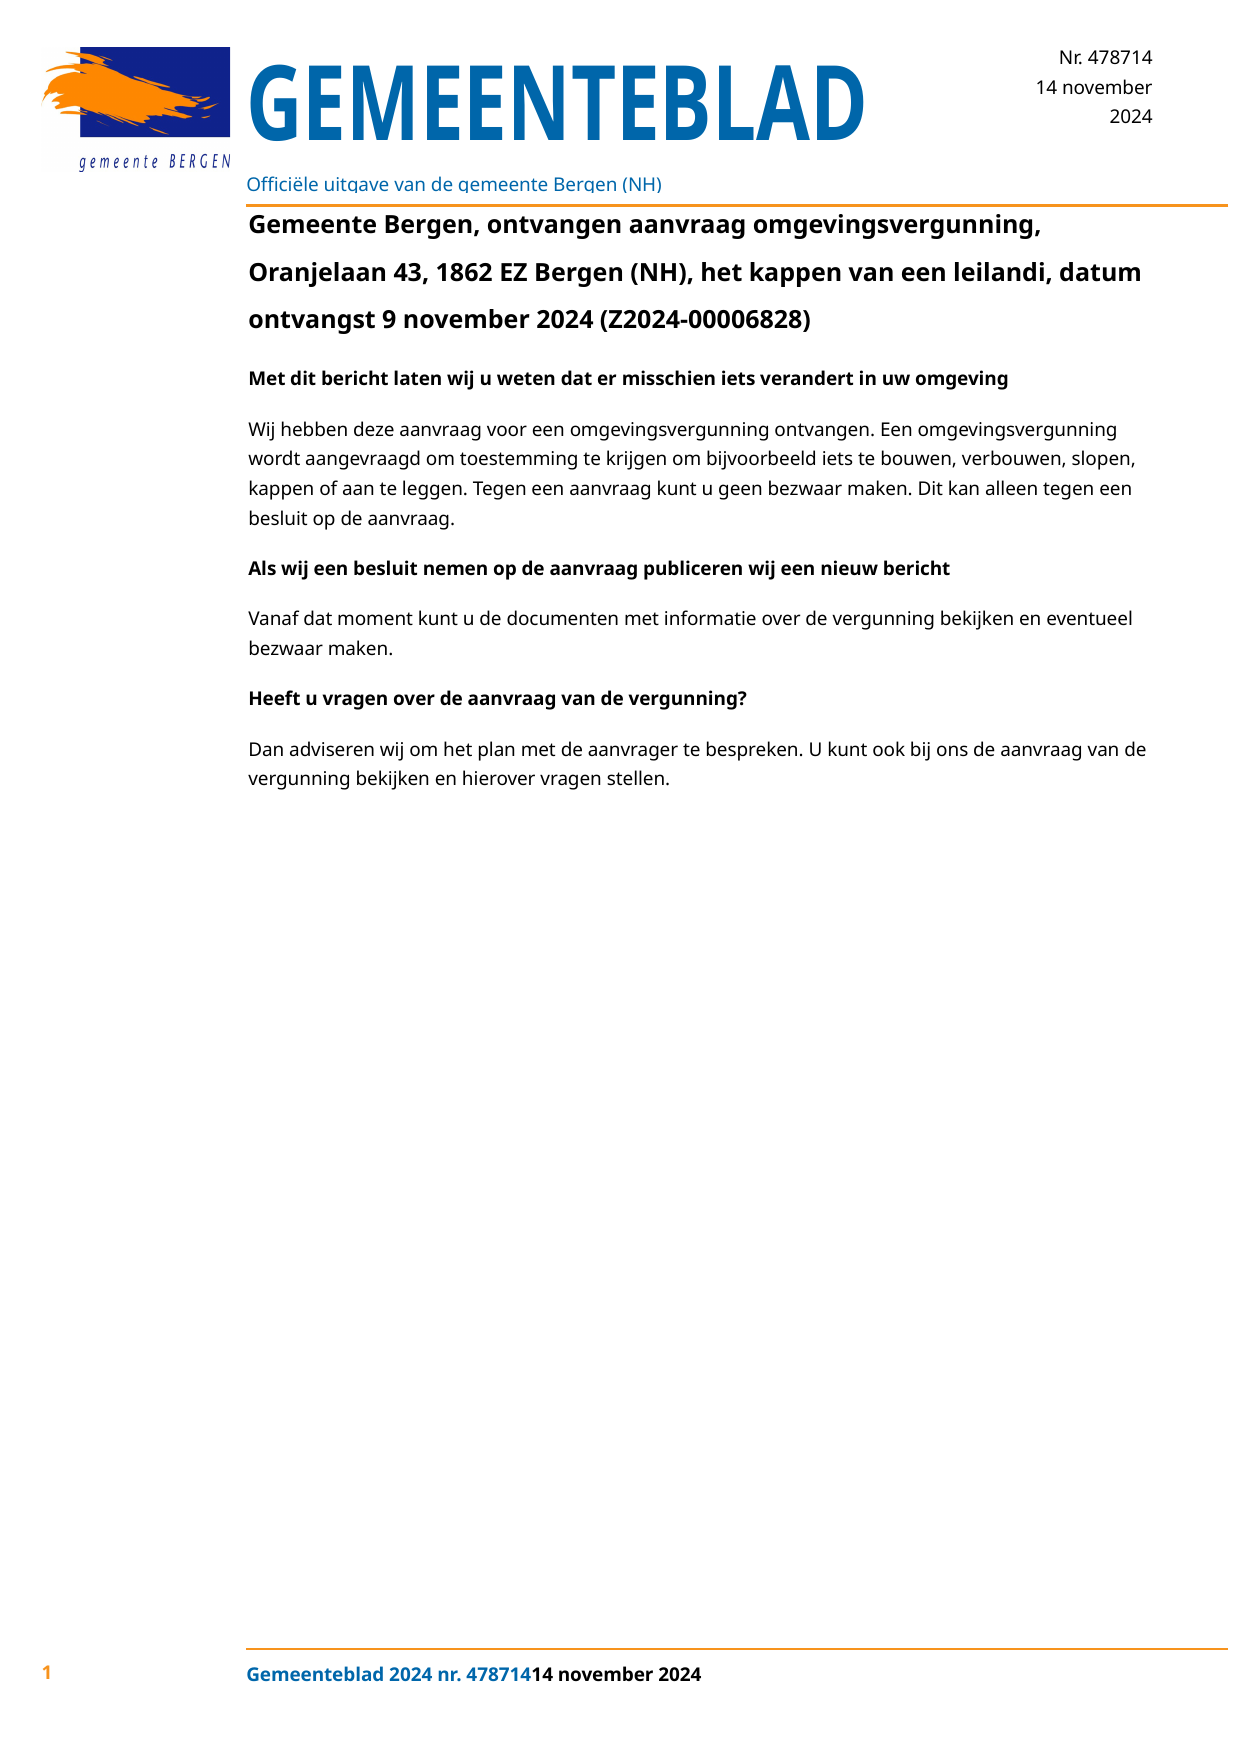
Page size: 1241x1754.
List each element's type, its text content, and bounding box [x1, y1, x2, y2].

text Gemeente Bergen, ontvangen aanvraag omgevingsvergunning, Oranjelaan 43, 1862 EZ Bergen (NH), het kappen van een leilandi, datum ontvangst 9 november 2024 (Z2024-00006828) [248, 207, 1152, 336]
text Wij hebben deze aanvraag voor een omgevingsvergunning ontvangen. Een omgevingsvergunning wordt aangevraagd om toestemming te krijgen om bijvoorbeeld iets te bouwen, verbouwen, slopen, kappen of aan te leggen. Tegen een aanvraag kunt u geen bezwaar maken. Dit kan alleen tegen een besluit op de aanvraag. [248, 416, 1152, 530]
picture [41, 47, 231, 172]
text Met dit bericht laten wij u weten dat er misschien iets verandert in uw omgeving [248, 366, 1152, 391]
text Als wij een besluit nemen op de aanvraag publiceren wij een nieuw bericht [248, 555, 1152, 581]
text Vanaf dat moment kunt u de documenten met informatie over de vergunning bekijken en eventueel bezwaar maken. [248, 606, 1152, 661]
text Heeft u vragen over de aanvraag van de vergunning? [248, 686, 1152, 711]
text Dan adviseren wij om het plan met de aanvrager te bespreken. U kunt ook bij ons de aanvraag van de vergunning bekijken en hierover vragen stellen. [248, 736, 1152, 791]
